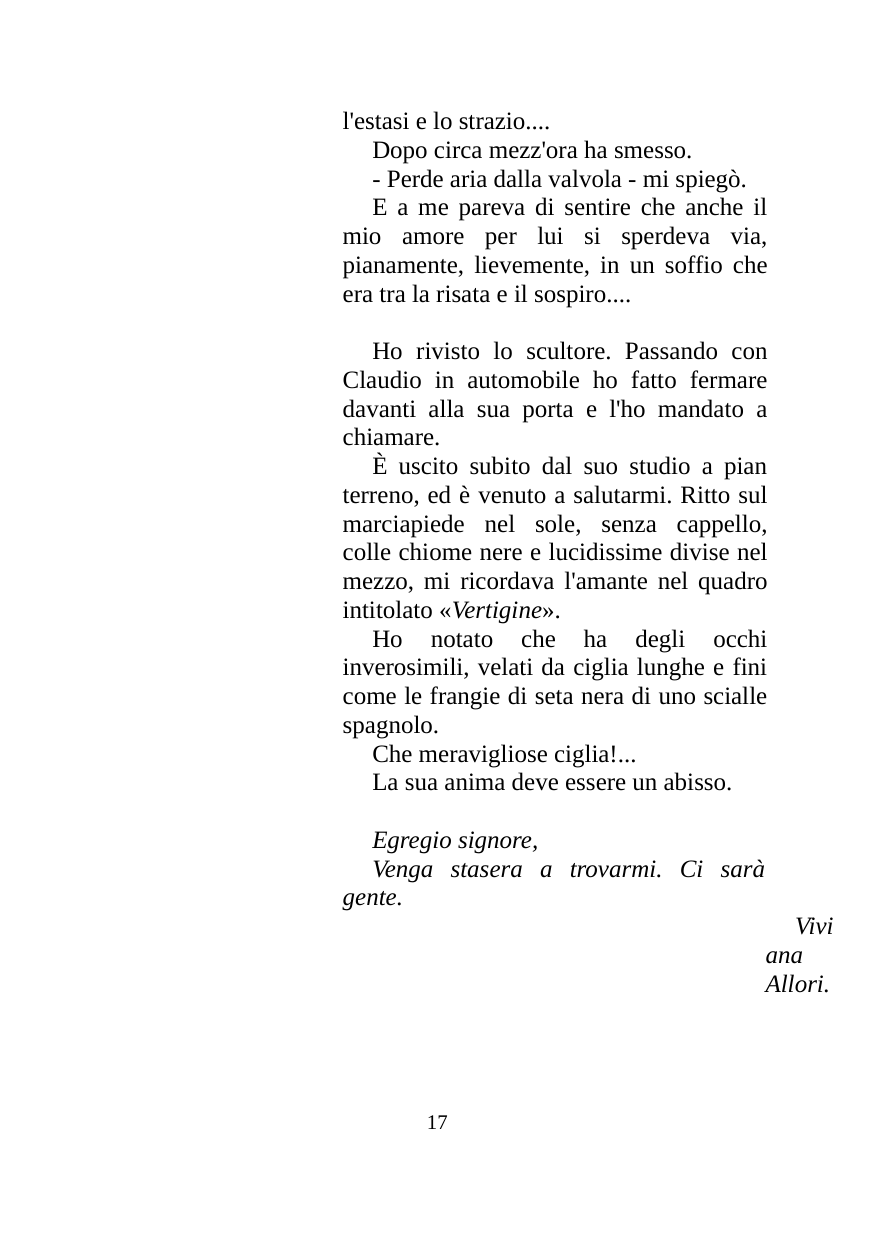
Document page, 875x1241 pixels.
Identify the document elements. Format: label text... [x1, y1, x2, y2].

text Egregio signore, [342, 825, 768, 854]
text Che meravigliose ciglia!... [342, 739, 768, 767]
text Dopo circa mezz'ora ha smesso. [342, 135, 768, 164]
text Venga stasera a trovarmi. Ci sarà gente. [342, 854, 768, 911]
text Viviana Allori. [765, 911, 840, 997]
text È uscito subito dal suo studio a pian terreno, ed è venuto a salutarmi. Ritto sul marciapiede nel sole, senza cappello, colle chiome nere e lucidissime divise nel mezzo, mi ricordava l'amante nel quadro intitolato «Vertigine». [342, 451, 768, 624]
text Ho rivisto lo scultore. Passando con Claudio in automobile ho fatto fermare davanti alla sua porta e l'ho mandato a chiamare. [342, 336, 768, 451]
text E a me pareva di sentire che anche il mio amore per lui si sperdeva via, pianamente, lievemente, in un soffio che era tra la risata e il sospiro.... [342, 192, 768, 307]
text La sua anima deve essere un abisso. [342, 767, 768, 796]
text Ho notato che ha degli occhi inverosimili, velati da ciglia lunghe e fini come le frangie di seta nera di uno scialle spagnolo. [342, 624, 768, 739]
text l'estasi e lo strazio.... [342, 106, 768, 135]
text - Perde aria dalla valvola - mi spiegò. [342, 164, 768, 192]
